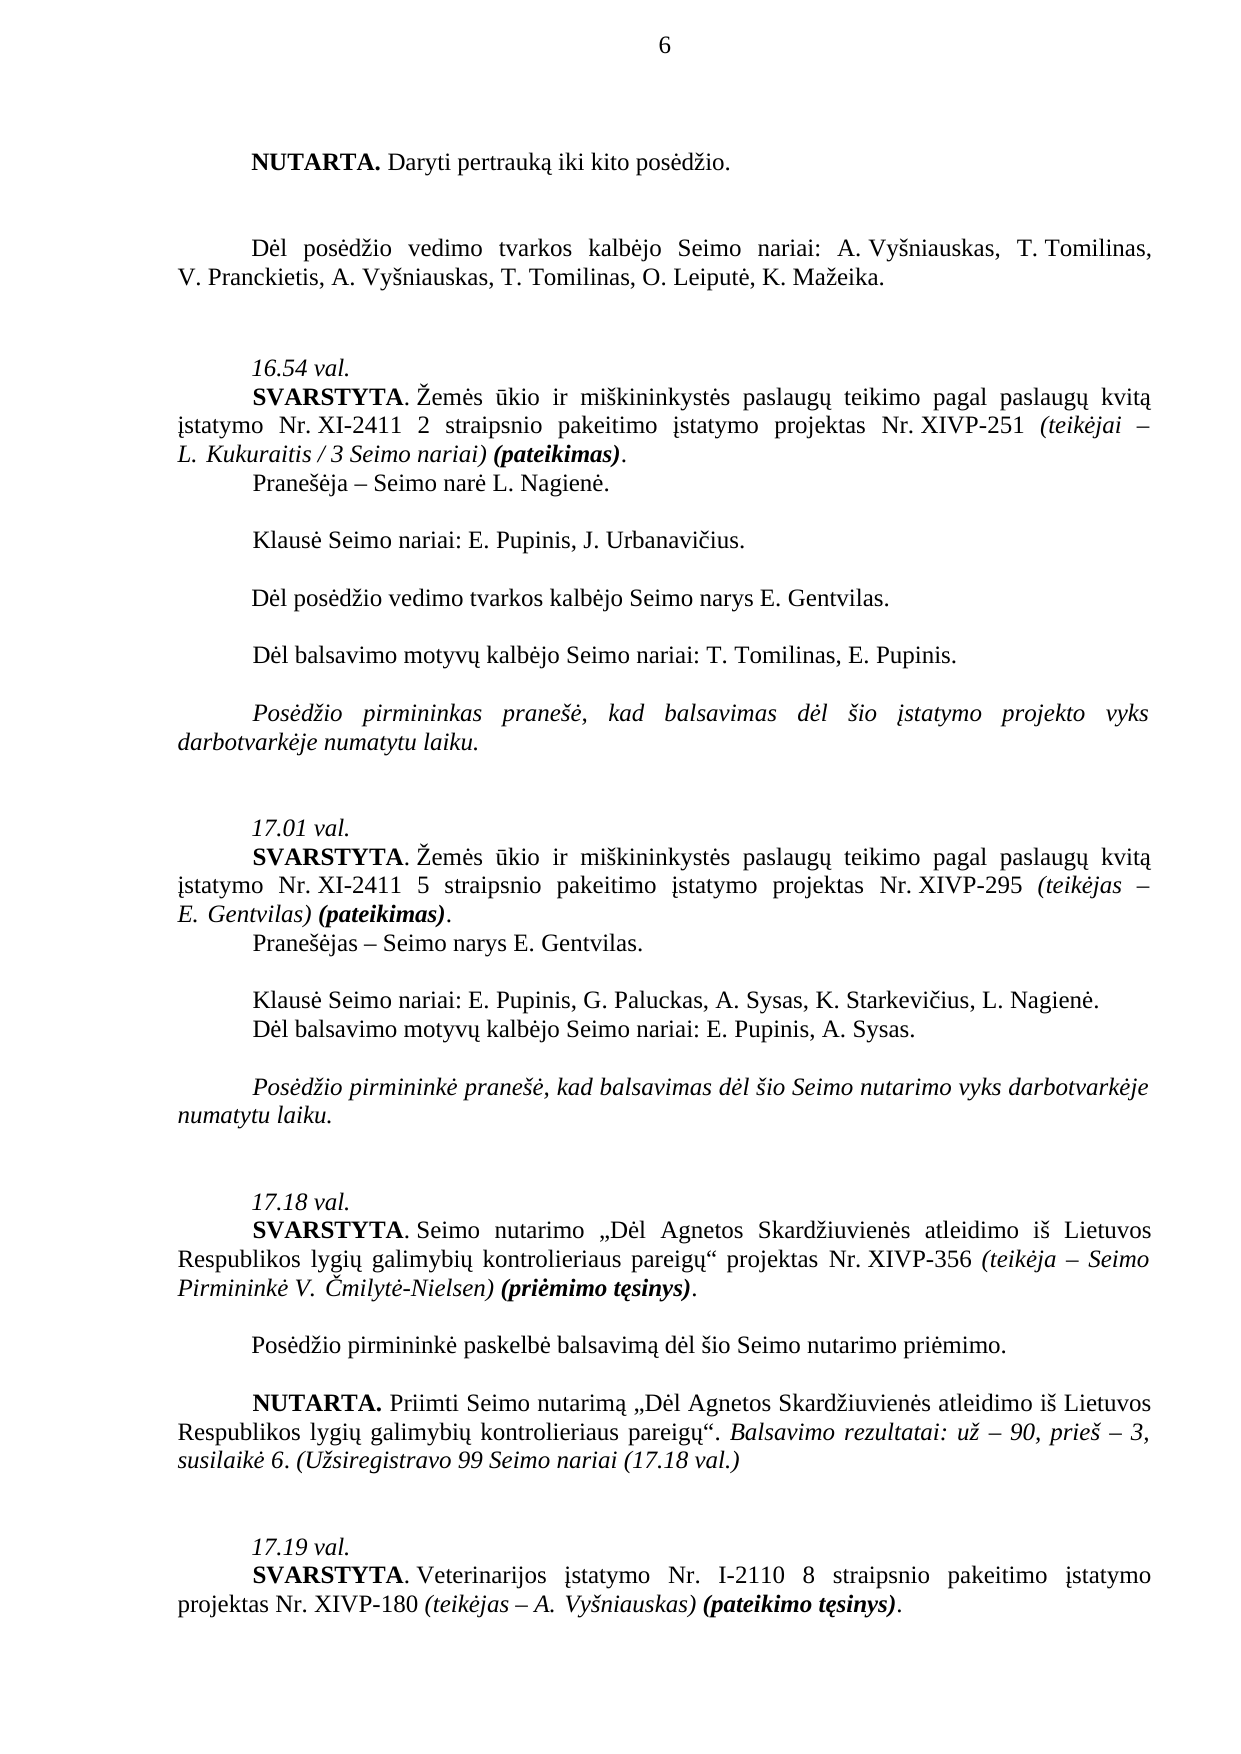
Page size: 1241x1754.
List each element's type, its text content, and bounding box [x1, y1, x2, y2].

text Klausė Seimo nariai: E. Pupinis, G. Paluckas, A. Sysas, K. Starkevičius, L. Nagienė. [177, 985, 1152, 1014]
text NUTARTA. Priimti Seimo nutarimą „Dėl Agnetos Skardžiuvienės atleidimo iš Lietuvos Respublikos lygių galimybių kontrolieriaus pareigų“. Balsavimo rezultatai: už – 90, prieš – 3, susilaikė 6. (Užsiregistravo 99 Seimo nariai (17.18 val.) [177, 1388, 1152, 1474]
text 17.01 val. [177, 813, 1152, 842]
text 17.19 val. [177, 1532, 1152, 1560]
text Pranešėja – Seimo narė L. Nagienė. [177, 468, 1152, 497]
text Dėl balsavimo motyvų kalbėjo Seimo nariai: T. Tomilinas, E. Pupinis. [177, 640, 1152, 669]
text Dėl posėdžio vedimo tvarkos kalbėjo Seimo narys E. Gentvilas. [177, 583, 1152, 612]
text SVARSTYTA. Žemės ūkio ir miškininkystės paslaugų teikimo pagal paslaugų kvitą įstatymo Nr. XI-2411 2 straipsnio pakeitimo įstatymo projektas Nr. XIVP-251 (teikėjai – L. Kukuraitis / 3 Seimo nariai) (pateikimas). [177, 382, 1152, 468]
text Dėl posėdžio vedimo tvarkos kalbėjo Seimo nariai: A. Vyšniauskas, T. Tomilinas, V. Pranckietis, A. Vyšniauskas, T. Tomilinas, O. Leiputė, K. Mažeika. [177, 233, 1152, 291]
text SVARSTYTA. Veterinarijos įstatymo Nr. I-2110 8 straipsnio pakeitimo įstatymo projektas Nr. XIVP-180 (teikėjas – A. Vyšniauskas) (pateikimo tęsinys). [177, 1560, 1152, 1618]
text Dėl balsavimo motyvų kalbėjo Seimo nariai: E. Pupinis, A. Sysas. [177, 1014, 1152, 1043]
text Pranešėjas – Seimo narys E. Gentvilas. [177, 928, 1152, 957]
text NUTARTA. Daryti pertrauką iki kito posėdžio. [177, 147, 1152, 176]
text 16.54 val. [177, 353, 1152, 382]
text SVARSTYTA. Žemės ūkio ir miškininkystės paslaugų teikimo pagal paslaugų kvitą įstatymo Nr. XI-2411 5 straipsnio pakeitimo įstatymo projektas Nr. XIVP-295 (teikėjas – E. Gentvilas) (pateikimas). [177, 842, 1152, 928]
text Posėdžio pirmininkė pranešė, kad balsavimas dėl šio Seimo nutarimo vyks darbotvarkėje numatytu laiku. [177, 1072, 1152, 1129]
text 17.18 val. [177, 1187, 1152, 1215]
text Klausė Seimo nariai: E. Pupinis, J. Urbanavičius. [177, 525, 1152, 554]
text SVARSTYTA. Seimo nutarimo „Dėl Agnetos Skardžiuvienės atleidimo iš Lietuvos Respublikos lygių galimybių kontrolieriaus pareigų“ projektas Nr. XIVP-356 (teikėja – Seimo Pirmininkė V. Čmilytė-Nielsen) (priėmimo tęsinys). [177, 1215, 1152, 1302]
text Posėdžio pirmininkė paskelbė balsavimą dėl šio Seimo nutarimo priėmimo. [177, 1330, 1152, 1359]
text Posėdžio pirmininkas pranešė, kad balsavimas dėl šio įstatymo projekto vyks darbotvarkėje numatytu laiku. [177, 698, 1152, 755]
